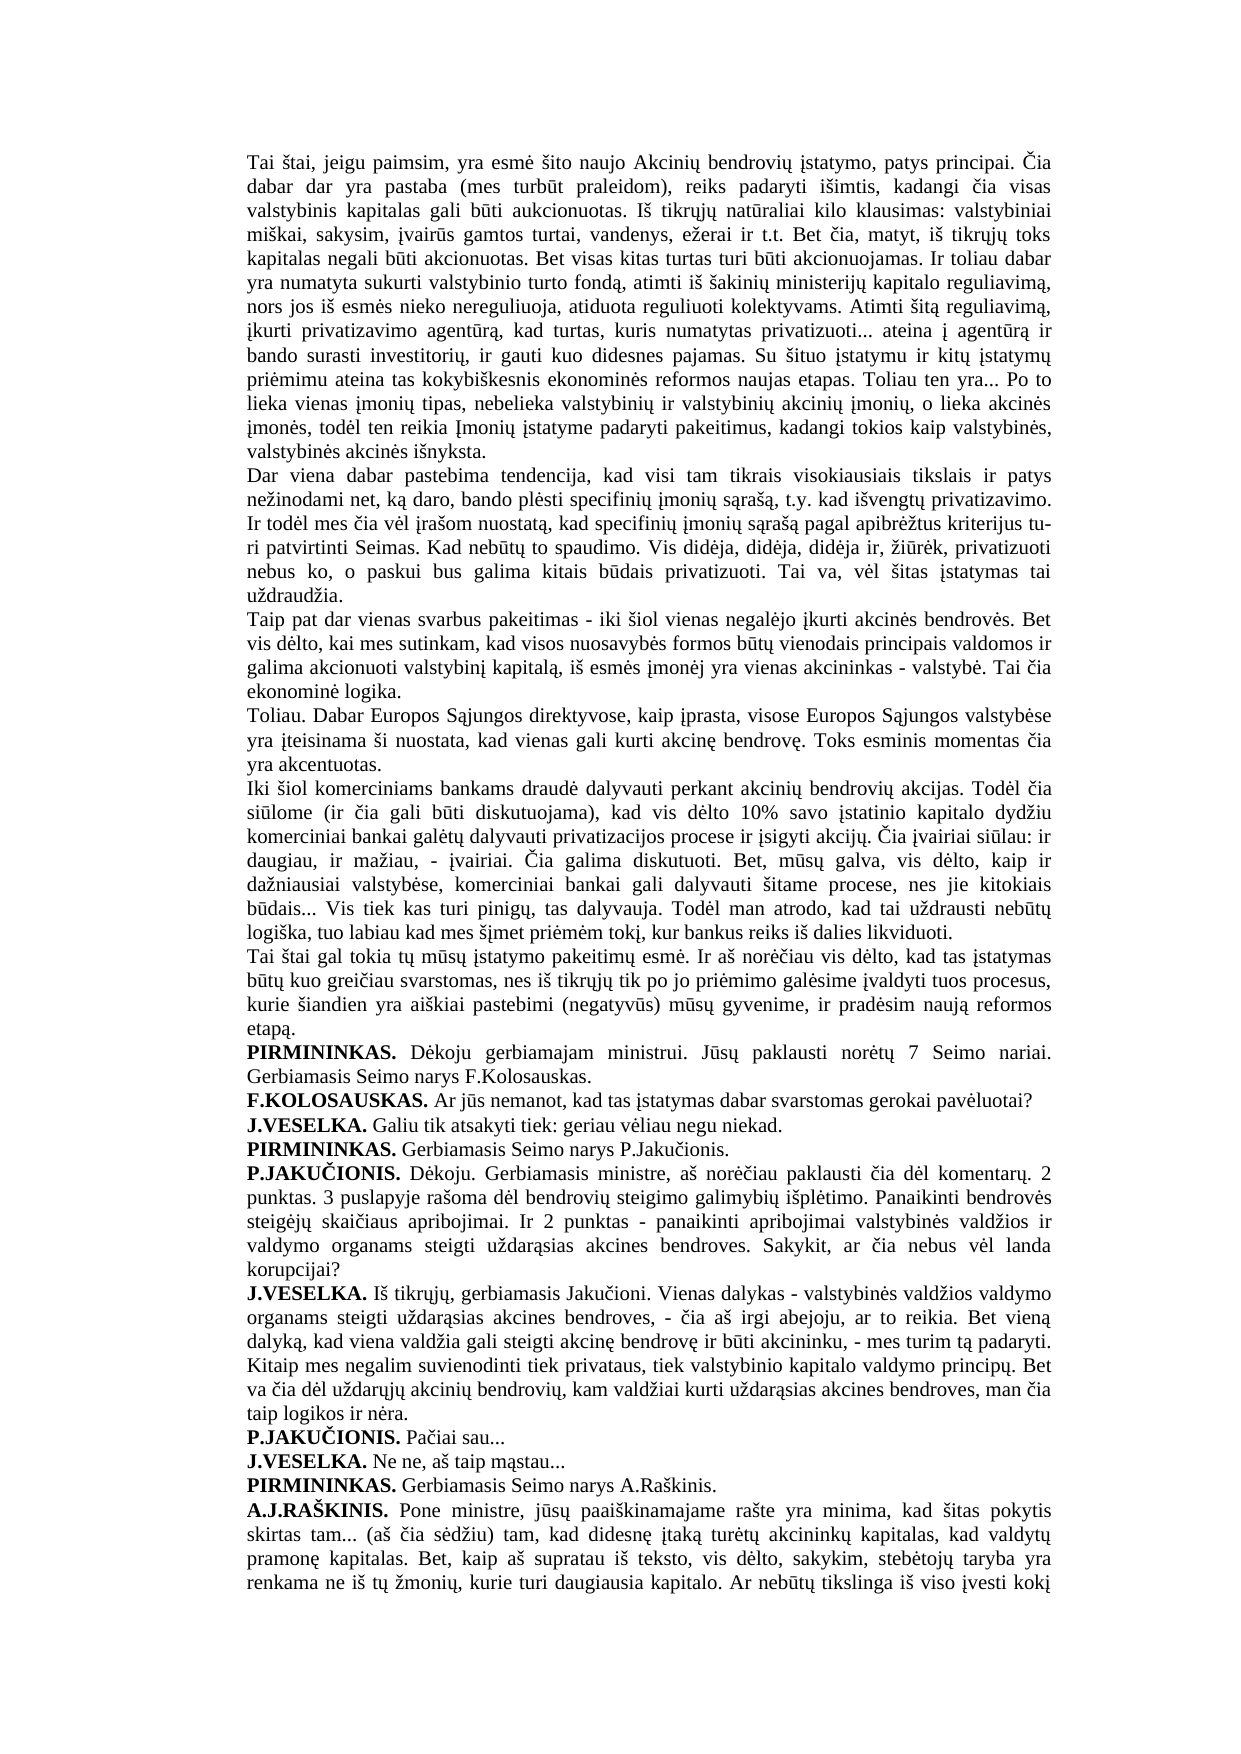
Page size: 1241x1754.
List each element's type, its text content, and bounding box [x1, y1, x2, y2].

text Dar viena dabar pastebima tendencija, kad visi tam tikrais visokiausiais tikslais ir patys nežinodami net, ką daro, bando plėsti specifinių įmonių sąrašą, t.y. kad išvengtų privatizavimo. Ir todėl mes čia vėl įrašom nuostatą, kad specifinių įmonių sąrašą pagal apibrėžtus kriterijus tu-ri patvirtinti Seimas. Kad nebūtų to spaudimo. Vis didėja, didėja, didėja ir, žiūrėk, privatizuoti nebus ko, o paskui bus galima kitais būdais privatizuoti. Tai va, vėl šitas įstatymas tai uždraudžia. [247, 463, 1053, 607]
text J.VESELKA. Iš tikrųjų, gerbiamasis Jakučioni. Vienas dalykas - valstybinės valdžios valdymo organams steigti uždarąsias akcines bendroves, - čia aš irgi abejoju, ar to reikia. Bet vieną dalyką, kad viena valdžia gali steigti akcinę bendrovę ir būti akcininku, - mes turim tą padaryti. Kitaip mes negalim suvienodinti tiek privataus, tiek valstybinio kapitalo valdymo principų. Bet va čia dėl uždarųjų akcinių bendrovių, kam valdžiai kurti uždarąsias akcines bendroves, man čia taip logikos ir nėra. [247, 1281, 1053, 1425]
text PIRMININKAS. Dėkoju gerbiamajam ministrui. Jūsų paklausti norėtų 7 Seimo nariai. Gerbiamasis Seimo narys F.Kolosauskas. [247, 1040, 1053, 1088]
text P.JAKUČIONIS. Dėkoju. Gerbiamasis ministre, aš norėčiau paklausti čia dėl komentarų. 2 punktas. 3 puslapyje rašoma dėl bendrovių steigimo galimybių išplėtimo. Panaikinti bendrovės steigėjų skaičiaus apribojimai. Ir 2 punktas - panaikinti apribojimai valstybinės valdžios ir valdymo organams steigti uždarąsias akcines bendroves. Sakykit, ar čia nebus vėl landa korupcijai? [247, 1161, 1053, 1281]
text J.VESELKA. Galiu tik atsakyti tiek: geriau vėliau negu niekad. [247, 1112, 1053, 1137]
text PIRMININKAS. Gerbiamasis Seimo narys P.Jakučionis. [247, 1137, 1053, 1161]
text A.J.RAŠKINIS. Pone ministre, jūsų paaiškinamajame rašte yra minima, kad šitas pokytis skirtas tam... (aš čia sėdžiu) tam, kad didesnę įtaką turėtų akcininkų kapitalas, kad valdytų pramonę kapitalas. Bet, kaip aš supratau iš teksto, vis dėlto, sakykim, stebėtojų taryba yra renkama ne iš tų žmonių, kurie turi daugiausia kapitalo. Ar nebūtų tikslinga iš viso įvesti kokį [247, 1497, 1053, 1594]
text Iki šiol komerciniams bankams draudė dalyvauti perkant akcinių bendrovių akcijas. Todėl čia siūlome (ir čia gali būti diskutuojama), kad vis dėlto 10% savo įstatinio kapitalo dydžiu komerciniai bankai galėtų dalyvauti privatizacijos procese ir įsigyti akcijų. Čia įvairiai siūlau: ir daugiau, ir mažiau, - įvairiai. Čia galima diskutuoti. Bet, mūsų galva, vis dėlto, kaip ir dažniausiai valstybėse, komerciniai bankai gali dalyvauti šitame procese, nes jie kitokiais būdais... Vis tiek kas turi pinigų, tas dalyvauja. Todėl man atrodo, kad tai uždrausti nebūtų logiška, tuo labiau kad mes šįmet priėmėm tokį, kur bankus reiks iš dalies likviduoti. [247, 776, 1053, 944]
text PIRMININKAS. Gerbiamasis Seimo narys A.Raškinis. [247, 1473, 1053, 1497]
text P.JAKUČIONIS. Pačiai sau... [247, 1425, 1053, 1449]
text Taip pat dar vienas svarbus pakeitimas - iki šiol vienas negalėjo įkurti akcinės bendrovės. Bet vis dėlto, kai mes sutinkam, kad visos nuosavybės formos būtų vienodais principais valdomos ir galima akcionuoti valstybinį kapitalą, iš esmės įmonėj yra vienas akcininkas - valstybė. Tai čia ekonominė logika. [247, 607, 1053, 703]
text Toliau. Dabar Europos Sąjungos direktyvose, kaip įprasta, visose Europos Sąjungos valstybėse yra įteisinama ši nuostata, kad vienas gali kurti akcinę bendrovę. Toks esminis momentas čia yra akcentuotas. [247, 703, 1053, 776]
text Tai štai gal tokia tų mūsų įstatymo pakeitimų esmė. Ir aš norėčiau vis dėlto, kad tas įstatymas būtų kuo greičiau svarstomas, nes iš tikrųjų tik po jo priėmimo galėsime įvaldyti tuos procesus, kurie šiandien yra aiškiai pastebimi (negatyvūs) mūsų gyvenime, ir pradėsim naują reformos etapą. [247, 944, 1053, 1040]
text Tai štai, jeigu paimsim, yra esmė šito naujo Akcinių bendrovių įstatymo, patys principai. Čia dabar dar yra pastaba (mes turbūt praleidom), reiks padaryti išimtis, kadangi čia visas valstybinis kapitalas gali būti aukcionuotas. Iš tikrųjų natūraliai kilo klausimas: valstybiniai miškai, sakysim, įvairūs gamtos turtai, vandenys, ežerai ir t.t. Bet čia, matyt, iš tikrųjų toks kapitalas negali būti akcionuotas. Bet visas kitas turtas turi būti akcionuojamas. Ir toliau dabar yra numatyta sukurti valstybinio turto fondą, atimti iš šakinių ministerijų kapitalo reguliavimą, nors jos iš esmės nieko nereguliuoja, atiduota reguliuoti kolektyvams. Atimti šitą reguliavimą, įkurti privatizavimo agentūrą, kad turtas, kuris numatytas privatizuoti... ateina į agentūrą ir bando surasti investitorių, ir gauti kuo didesnes pajamas. Su šituo įstatymu ir kitų įstatymų priėmimu ateina tas kokybiškesnis ekonominės reformos naujas etapas. Toliau ten yra... Po to lieka vienas įmonių tipas, nebelieka valstybinių ir valstybinių akcinių įmonių, o lieka akcinės įmonės, todėl ten reikia Įmonių įstatyme padaryti pakeitimus, kadangi tokios kaip valstybinės, valstybinės akcinės išnyksta. [247, 150, 1053, 463]
text F.KOLOSAUSKAS. Ar jūs nemanot, kad tas įstatymas dabar svarstomas gerokai pavėluotai? [247, 1088, 1053, 1112]
text J.VESELKA. Ne ne, aš taip mąstau... [247, 1449, 1053, 1473]
